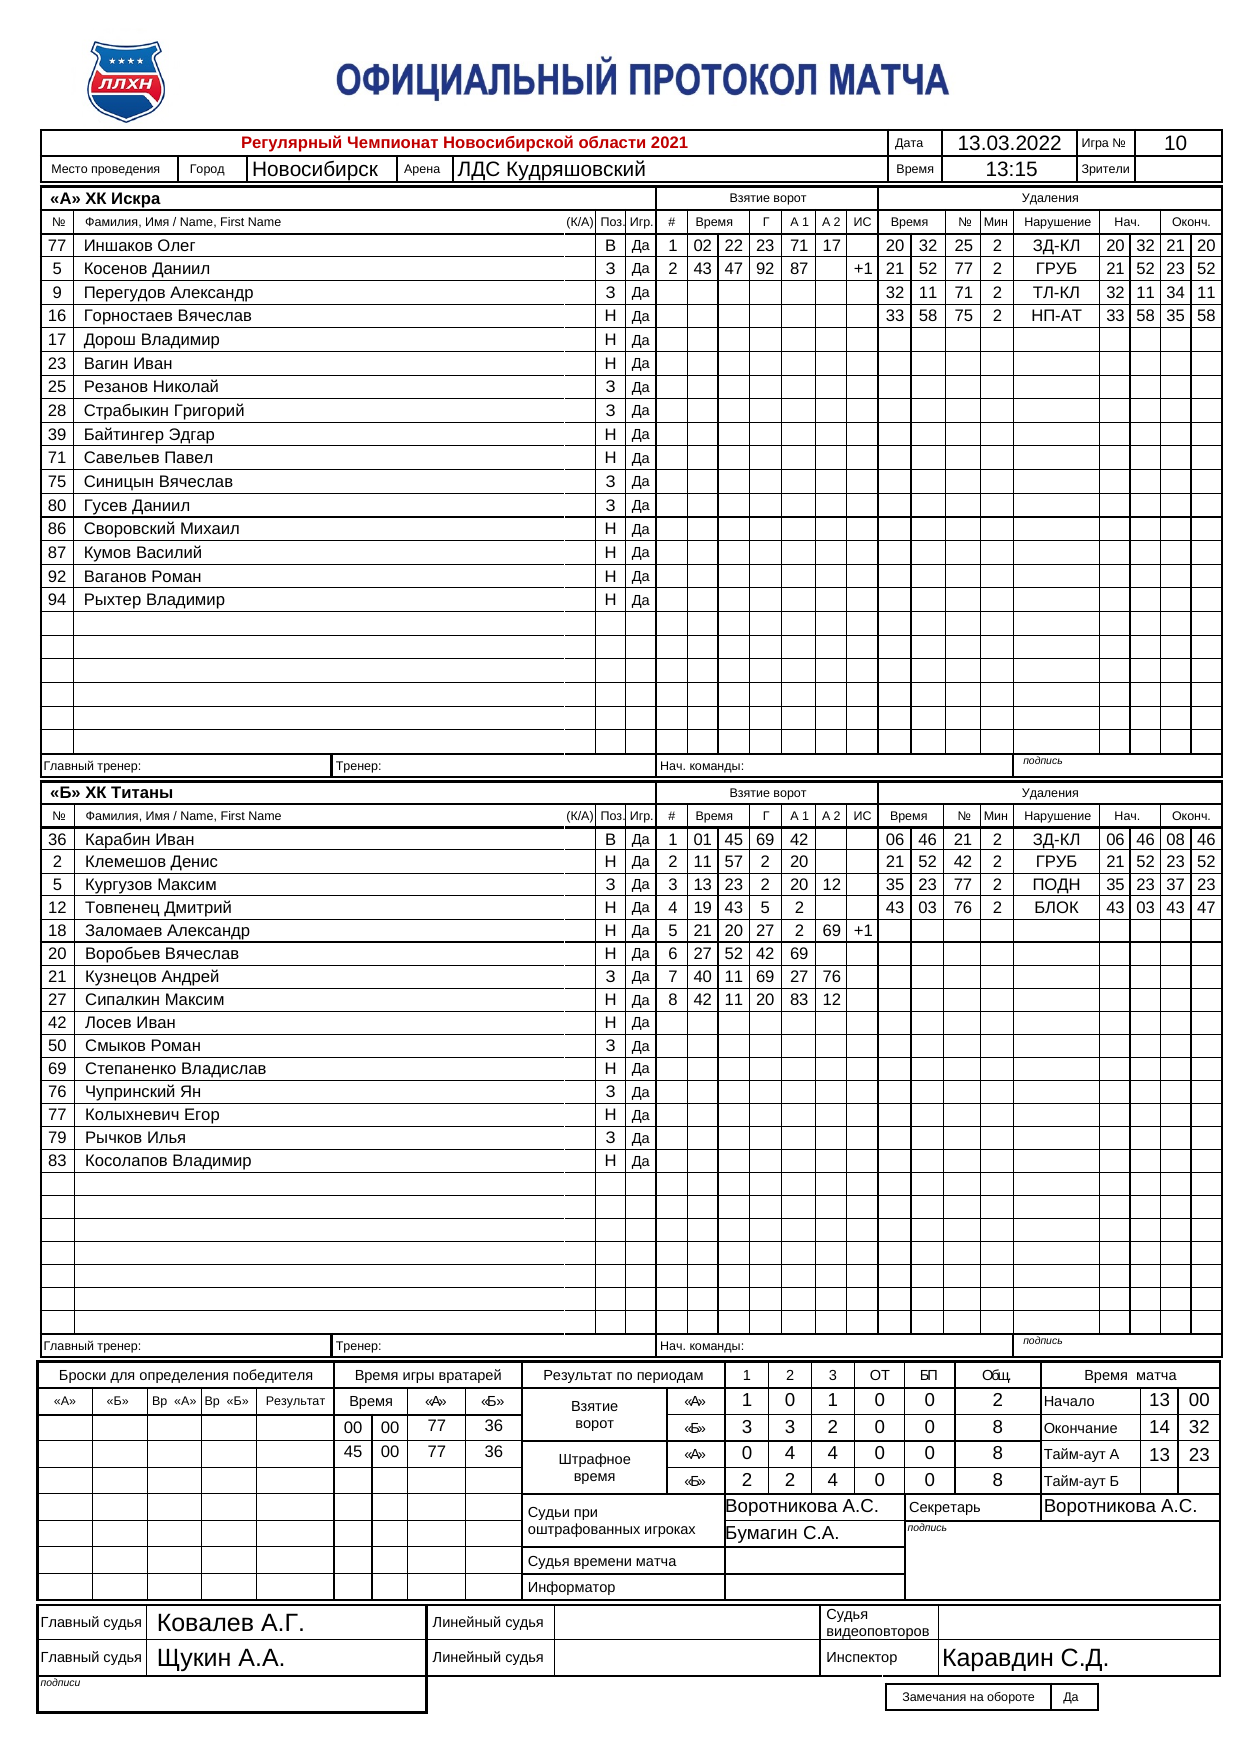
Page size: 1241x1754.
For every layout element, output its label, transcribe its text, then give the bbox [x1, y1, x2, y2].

table_cell 2 [981, 850, 1013, 872]
table_cell Воротникова А.С. [1042, 1495, 1219, 1520]
table_cell [1131, 423, 1160, 445]
table_cell [1014, 541, 1099, 564]
table_cell 06 [1100, 829, 1129, 849]
table_cell [912, 920, 943, 941]
table_cell [750, 659, 781, 682]
table_cell 20 [1192, 235, 1221, 256]
table_cell Рычков Илья [75, 1127, 564, 1149]
table_cell Товпенец Дмитрий [75, 896, 564, 918]
table_cell [816, 588, 846, 611]
table_cell [1161, 399, 1190, 422]
table_cell 23 [912, 874, 943, 895]
table_header «А» ХК Искра [42, 188, 655, 209]
table_cell [912, 399, 945, 422]
table_cell 17 [42, 328, 73, 351]
table_cell [1014, 518, 1099, 540]
table_cell [981, 399, 1013, 422]
table_cell [657, 1104, 687, 1126]
table_cell [1100, 989, 1129, 1011]
table_cell Смыков Роман [75, 1035, 564, 1057]
table_cell [816, 707, 846, 729]
table_cell [879, 1311, 910, 1333]
table_cell 52 [1131, 850, 1160, 872]
table_cell [750, 1311, 781, 1333]
table_cell ЗД-КЛ [1014, 235, 1099, 256]
table_cell [981, 1242, 1013, 1264]
table_cell [816, 281, 846, 303]
table_cell Н [596, 896, 625, 918]
table_cell [688, 423, 717, 445]
table_cell [1131, 1104, 1160, 1126]
table_cell [1192, 446, 1221, 469]
table_cell 27 [688, 943, 717, 964]
table_cell [981, 565, 1013, 587]
table_cell [719, 305, 749, 327]
table_cell [1100, 1219, 1129, 1241]
table_cell [688, 1311, 717, 1333]
table_cell [944, 989, 980, 1011]
table_cell [782, 1219, 815, 1241]
table_cell [1014, 707, 1099, 729]
table_cell З [596, 874, 625, 895]
table_header 13.03.2022 [943, 131, 1076, 155]
table_cell 71 [782, 235, 815, 256]
table_cell [39, 1416, 92, 1440]
table_cell [879, 423, 910, 445]
table_cell [657, 1127, 687, 1149]
table_cell [719, 1127, 749, 1149]
table_cell 2 [981, 896, 1013, 918]
table_cell 01 [688, 829, 717, 849]
table_cell [1014, 966, 1099, 987]
table_cell 12 [816, 874, 846, 895]
table_cell Окончание [1042, 1415, 1140, 1440]
table_cell [719, 446, 749, 469]
table_cell 21 [879, 850, 910, 872]
table_cell Да [626, 588, 655, 611]
table_cell [1141, 1468, 1177, 1493]
table_cell [879, 1242, 910, 1264]
table_cell [847, 235, 877, 256]
table_cell [816, 896, 846, 918]
table_cell [1192, 1219, 1221, 1241]
table_cell [1161, 730, 1190, 753]
table_cell [466, 1521, 521, 1546]
table_cell [912, 1311, 943, 1333]
table_cell [335, 1494, 371, 1520]
table_cell [750, 352, 781, 374]
table_cell [74, 659, 564, 682]
table_cell [816, 1288, 846, 1310]
table_cell [944, 943, 980, 964]
table_cell [626, 1219, 655, 1241]
table_cell [847, 636, 877, 658]
table_cell [1161, 1173, 1190, 1195]
table_cell 1 [657, 235, 687, 256]
table_cell 21 [42, 966, 74, 987]
table_cell 69 [816, 920, 846, 941]
table_cell [657, 423, 687, 445]
table_cell Новосибирск [248, 157, 396, 181]
table_cell [1100, 1058, 1129, 1079]
table_cell [944, 1265, 980, 1287]
table_cell [1161, 352, 1190, 374]
table_cell [1161, 1242, 1190, 1264]
table_cell [565, 1242, 595, 1264]
table_cell [93, 1574, 147, 1599]
table_cell [782, 1196, 815, 1218]
table_cell [1100, 1104, 1129, 1126]
table_cell [565, 399, 595, 422]
table_cell Нач. [1100, 805, 1160, 826]
table_cell [847, 518, 877, 540]
table_cell [408, 1521, 465, 1546]
table_cell «Б» [668, 1415, 724, 1440]
table_cell [750, 399, 781, 422]
table_cell 2 [981, 305, 1013, 327]
table_cell [1100, 1288, 1129, 1310]
table_cell [816, 1035, 846, 1057]
table_cell [750, 305, 781, 327]
table_cell [816, 423, 846, 445]
table_cell [688, 376, 717, 398]
table_cell [912, 446, 945, 469]
table_cell [981, 1265, 1013, 1287]
table_cell [1161, 541, 1190, 564]
table_cell 1 [726, 1389, 768, 1413]
table_cell [1192, 1058, 1221, 1079]
table_cell [816, 470, 846, 493]
table_cell 43 [688, 257, 717, 280]
table_cell «А» [39, 1389, 92, 1413]
table_cell [981, 920, 1013, 941]
table_cell 46 [1192, 829, 1221, 849]
table_cell [981, 1150, 1013, 1172]
table_cell [816, 659, 846, 682]
table_cell Савельев Павел [74, 446, 564, 469]
table_cell Нач. команды: [657, 1335, 1012, 1356]
table_cell [1161, 1081, 1190, 1103]
table_cell [75, 1311, 564, 1333]
table_cell [688, 1196, 717, 1218]
table_cell [1014, 1104, 1099, 1126]
table_cell [688, 281, 717, 303]
table_cell подпись [906, 1522, 1219, 1599]
table_cell 52 [1131, 257, 1160, 280]
table_cell [1161, 707, 1190, 729]
table_cell [847, 829, 877, 849]
table_cell [750, 1265, 781, 1287]
table_cell 52 [912, 257, 945, 280]
table_cell [750, 423, 781, 445]
table_cell [816, 1081, 846, 1103]
table_cell Кузнецов Андрей [75, 966, 564, 987]
table_cell 42 [42, 1012, 74, 1033]
table_cell [1161, 943, 1190, 964]
table_cell [565, 257, 595, 280]
table_cell [657, 1035, 687, 1057]
table_cell [944, 1196, 980, 1218]
table_cell [816, 1127, 846, 1149]
table_cell 0 [905, 1468, 954, 1493]
table_cell [946, 470, 980, 493]
table_cell [1192, 636, 1221, 658]
table_cell [1131, 446, 1160, 469]
table_cell [816, 1104, 846, 1126]
table_cell 75 [946, 305, 980, 327]
table_cell [688, 1219, 717, 1241]
table_cell [847, 1104, 877, 1126]
table_cell [565, 328, 595, 351]
table_cell [1014, 352, 1099, 374]
table_cell [944, 1081, 980, 1103]
table_cell 2 [812, 1415, 854, 1440]
table_cell [75, 1288, 564, 1310]
table_cell [688, 683, 717, 706]
table_cell [719, 1058, 749, 1079]
table_cell [719, 1012, 749, 1033]
table_cell [1100, 565, 1129, 587]
table_cell 20 [750, 989, 781, 1011]
table_cell [1014, 588, 1099, 611]
table_cell Н [596, 920, 625, 941]
table_cell 77 [944, 874, 980, 895]
table_cell [939, 1606, 1219, 1639]
table_cell [912, 376, 945, 398]
table_cell [565, 518, 595, 540]
table_cell [565, 1265, 595, 1287]
table_cell [42, 707, 73, 729]
table_cell 71 [42, 446, 73, 469]
table_cell [335, 1547, 371, 1573]
table_cell «Б» [93, 1389, 147, 1413]
table_cell [1161, 518, 1190, 540]
table_cell Чупринский Ян [75, 1081, 564, 1103]
table_header Замечания на обороте [887, 1685, 1050, 1709]
table_cell [981, 1035, 1013, 1057]
table_cell [719, 659, 749, 682]
table_cell [1192, 730, 1221, 753]
table_cell Кургузов Максим [75, 874, 564, 895]
table_cell Да [626, 943, 655, 964]
table_cell 12 [42, 896, 74, 918]
table_cell Н [596, 1058, 625, 1079]
table_cell 8 [956, 1468, 1040, 1493]
table_cell [657, 730, 687, 753]
table_cell [847, 376, 877, 398]
table_cell [782, 328, 815, 351]
table_cell [944, 1150, 980, 1172]
table_cell [75, 1196, 564, 1218]
table_cell НП-АТ [1014, 305, 1099, 327]
table_cell [750, 588, 781, 611]
table_cell [719, 1242, 749, 1264]
table_cell 23 [719, 874, 749, 895]
table_cell [39, 1441, 92, 1467]
table_cell [1192, 943, 1221, 964]
table_cell [946, 494, 980, 516]
table_cell [408, 1494, 465, 1520]
table_cell [596, 707, 625, 729]
table_cell [750, 1058, 781, 1079]
table_cell [202, 1468, 256, 1493]
table_cell [335, 1574, 371, 1599]
table_cell 0 [855, 1442, 904, 1467]
table_cell [1100, 399, 1129, 422]
table_cell [816, 446, 846, 469]
table_cell [688, 730, 717, 753]
table_cell [42, 636, 73, 658]
table_cell 5 [42, 257, 73, 280]
table_cell Да [626, 989, 655, 1011]
table_cell 37 [1161, 874, 1190, 895]
table_cell Заломаев Александр [75, 920, 564, 941]
table_cell Вр «Б» [202, 1389, 256, 1413]
table_cell [847, 446, 877, 469]
table_cell [1161, 989, 1190, 1011]
table_cell [1131, 636, 1160, 658]
table_cell [1100, 636, 1129, 658]
table_cell 2 [981, 235, 1013, 256]
table_cell [719, 707, 749, 729]
table_cell 11 [1131, 281, 1160, 303]
table_cell [1014, 1219, 1099, 1241]
table_cell [816, 683, 846, 706]
table_cell № [42, 211, 73, 233]
table_cell [1192, 707, 1221, 729]
table_cell [847, 659, 877, 682]
table_cell [373, 1468, 407, 1493]
table_cell [816, 1265, 846, 1287]
table_cell Поз. [596, 211, 625, 233]
table_cell [946, 707, 980, 729]
table_cell [688, 399, 717, 422]
table_cell [726, 1548, 904, 1573]
table_cell [847, 1035, 877, 1057]
table_cell [944, 1104, 980, 1126]
table_cell [657, 399, 687, 422]
table_cell [944, 966, 980, 987]
table_cell Н [596, 565, 625, 587]
table_cell Главный тренер: [42, 1335, 330, 1356]
table_cell 21 [944, 829, 980, 849]
table_cell № [42, 805, 74, 826]
table_cell [981, 1173, 1013, 1195]
table_cell [93, 1468, 147, 1493]
table_cell [816, 636, 846, 658]
table_cell Н [596, 352, 625, 374]
table_cell 21 [1100, 257, 1129, 280]
table_cell (К/А) [565, 211, 595, 233]
table_cell [565, 423, 595, 445]
table_cell [847, 423, 877, 445]
table_cell Нарушение [1014, 211, 1099, 233]
table_cell [93, 1416, 147, 1440]
table_cell [1161, 659, 1190, 682]
table_cell [847, 399, 877, 422]
table_cell 0 [855, 1389, 904, 1413]
table_cell [626, 1173, 655, 1195]
table_cell [75, 1173, 564, 1195]
table_cell [816, 352, 846, 374]
table_cell 20 [42, 943, 74, 964]
table_cell Инспектор [821, 1640, 938, 1675]
table_cell [981, 470, 1013, 493]
table_cell Дорош Владимир [74, 328, 564, 351]
table_header Дата [889, 131, 941, 155]
table_cell Страбыкин Григорий [74, 399, 564, 422]
table_cell [816, 1242, 846, 1264]
table_cell [688, 1058, 717, 1079]
table_cell [565, 1288, 595, 1310]
table_cell [782, 1265, 815, 1287]
table_header Время игры вратарей [335, 1363, 521, 1387]
table_cell [1161, 1104, 1190, 1126]
table_cell [1131, 494, 1160, 516]
table_cell Н [596, 943, 625, 964]
table_cell [1161, 446, 1190, 469]
table_cell Да [626, 352, 655, 374]
table_cell Г [750, 805, 781, 826]
table_cell Время [879, 805, 943, 826]
table_cell [596, 1173, 625, 1195]
table_cell 42 [782, 829, 815, 849]
table_cell [750, 1104, 781, 1126]
table_cell [847, 565, 877, 587]
table_cell [626, 1265, 655, 1287]
table_cell Да [626, 896, 655, 918]
table_cell [1100, 659, 1129, 682]
table_cell 0 [726, 1442, 768, 1467]
table_cell [944, 1058, 980, 1079]
table_cell [912, 707, 945, 729]
table_cell [1100, 943, 1129, 964]
table_cell [1100, 1150, 1129, 1172]
table_cell [912, 1242, 943, 1264]
table_cell З [596, 399, 625, 422]
table_cell 40 [688, 966, 717, 987]
table_cell [565, 943, 595, 964]
table_cell [1161, 494, 1190, 516]
table_cell 36 [466, 1416, 521, 1440]
table_cell [981, 352, 1013, 374]
table_cell [981, 1104, 1013, 1126]
table_cell [847, 1242, 877, 1264]
table_cell [816, 494, 846, 516]
table_cell 00 [373, 1416, 407, 1440]
table_cell [688, 1104, 717, 1126]
table_cell [1161, 1150, 1190, 1172]
table_cell [719, 1265, 749, 1287]
table_cell [565, 1173, 595, 1195]
table_cell [39, 1521, 92, 1546]
table_cell 0 [769, 1389, 811, 1413]
table_cell [75, 1219, 564, 1241]
table_cell Штрафное время [523, 1442, 666, 1493]
table_cell [879, 1104, 910, 1126]
table_cell [816, 305, 846, 327]
table_cell [782, 281, 815, 303]
table_cell 33 [879, 305, 910, 327]
table_cell З [596, 1035, 625, 1057]
table_cell [847, 989, 877, 1011]
table_cell [750, 565, 781, 587]
table_cell [1131, 1058, 1160, 1079]
table_cell 23 [1161, 850, 1190, 872]
table_cell [1192, 966, 1221, 987]
table_cell [657, 281, 687, 303]
table_cell 58 [912, 305, 945, 327]
table_cell [946, 636, 980, 658]
table_cell ГРУБ [1014, 850, 1099, 872]
table_cell 4 [657, 896, 687, 918]
table_cell [42, 1219, 74, 1241]
table_cell 2 [981, 281, 1013, 303]
table_cell [565, 588, 595, 611]
table_cell 23 [1161, 257, 1190, 280]
table_cell [373, 1574, 407, 1599]
table_cell Фамилия, Имя / Name, First Name [75, 805, 565, 826]
table_cell [879, 659, 910, 682]
table_cell [688, 1173, 717, 1195]
table_cell Поз. [596, 805, 625, 826]
table_cell [1100, 588, 1129, 611]
table_cell 23 [1192, 874, 1221, 895]
table_cell Н [596, 989, 625, 1011]
table_cell Карабин Иван [75, 829, 564, 849]
table_cell [565, 730, 595, 753]
table_cell [202, 1494, 256, 1520]
table_cell [565, 920, 595, 941]
table_cell [719, 1035, 749, 1057]
table_cell [1014, 730, 1099, 753]
table_cell [1192, 518, 1221, 540]
table_cell 11 [719, 966, 749, 987]
table_cell подпись [1014, 755, 1221, 776]
table_cell [946, 659, 980, 682]
table_cell [719, 612, 749, 634]
table_cell [1100, 612, 1129, 634]
table_cell [847, 683, 877, 706]
table_cell [981, 494, 1013, 516]
table_cell [879, 541, 910, 564]
table_cell [657, 1012, 687, 1033]
table_cell 32 [1131, 235, 1160, 256]
table_cell ИС [847, 805, 877, 826]
table_cell 1 [657, 829, 687, 849]
table_cell [912, 1104, 943, 1126]
table_cell 20 [782, 874, 815, 895]
table_cell 52 [1192, 257, 1221, 280]
table_cell [981, 1058, 1013, 1079]
table_cell [1014, 1173, 1099, 1195]
table_cell № [946, 211, 980, 233]
table_cell 46 [912, 829, 943, 849]
table_cell 42 [944, 850, 980, 872]
table_cell [719, 588, 749, 611]
table_cell Да [626, 966, 655, 987]
table_header Да [1052, 1685, 1097, 1709]
table_cell [626, 730, 655, 753]
table_cell 36 [42, 829, 74, 849]
table_cell [75, 1242, 564, 1264]
table_cell 83 [782, 989, 815, 1011]
table_cell «А» [668, 1442, 724, 1467]
table_cell Мин [981, 211, 1013, 233]
table_header БП [905, 1363, 954, 1387]
table_cell [1131, 1219, 1160, 1241]
table_cell [1100, 470, 1129, 493]
table_cell [816, 518, 846, 540]
table_cell [944, 1288, 980, 1310]
table_header Взятие ворот [657, 783, 877, 803]
table_cell [1192, 659, 1221, 682]
table_cell [74, 707, 564, 729]
table_cell [750, 612, 781, 634]
table_cell [1131, 352, 1160, 374]
table_cell 47 [1192, 896, 1221, 918]
table_cell [879, 1173, 910, 1195]
table_cell [74, 612, 564, 634]
table_cell [719, 565, 749, 587]
table_cell 32 [1100, 281, 1129, 303]
table_cell [816, 1173, 846, 1195]
table_cell [688, 707, 717, 729]
table_cell 76 [944, 896, 980, 918]
table_cell Главный судья [39, 1640, 146, 1675]
table_cell [565, 874, 595, 895]
table_cell [1192, 612, 1221, 634]
table_cell [912, 494, 945, 516]
table_cell [912, 943, 943, 964]
table_cell 23 [1179, 1441, 1219, 1467]
table_cell Тренер: [333, 1335, 655, 1356]
table_cell [782, 659, 815, 682]
table_cell [816, 829, 846, 849]
table_cell [879, 920, 910, 941]
table_cell [74, 683, 564, 706]
table_cell Воротникова А.С. [726, 1495, 904, 1520]
table_header 1 [726, 1363, 768, 1387]
table_cell 8 [956, 1415, 1040, 1440]
table_cell [1014, 1058, 1099, 1079]
table_cell 2 [956, 1389, 1040, 1413]
table_cell Да [626, 565, 655, 587]
table_cell ГРУБ [1014, 257, 1099, 280]
table_cell 87 [42, 541, 73, 564]
table_cell 5 [750, 896, 781, 918]
table_cell В [596, 235, 625, 256]
table_cell [816, 565, 846, 587]
table_cell [1100, 1265, 1129, 1287]
table_cell 3 [657, 874, 687, 895]
table_cell 86 [42, 518, 73, 540]
table_cell [1192, 494, 1221, 516]
table_cell [1014, 399, 1099, 422]
table_cell Время [879, 211, 945, 233]
table_cell [565, 829, 595, 849]
table_cell [657, 588, 687, 611]
table_cell [688, 328, 717, 351]
table_cell [1014, 1012, 1099, 1033]
table_cell 0 [905, 1442, 954, 1467]
table_cell [1192, 470, 1221, 493]
table_cell [782, 1242, 815, 1264]
table_cell [847, 612, 877, 634]
table_cell «А» [668, 1389, 724, 1413]
table_cell [1100, 1242, 1129, 1264]
table_cell [626, 707, 655, 729]
table_cell [1100, 730, 1129, 753]
table_cell [1131, 659, 1160, 682]
table_cell [565, 305, 595, 327]
table_cell [565, 659, 595, 682]
table_cell 35 [1100, 874, 1129, 895]
table_cell [750, 1196, 781, 1218]
table_cell 14 [1141, 1415, 1177, 1440]
table_cell [782, 399, 815, 422]
table_cell А 2 [816, 211, 846, 233]
table_cell 21 [879, 257, 910, 280]
table_cell 23 [750, 235, 781, 256]
table_cell [944, 1242, 980, 1264]
table_cell [688, 1242, 717, 1264]
table_cell [39, 1494, 92, 1520]
table_cell Да [626, 328, 655, 351]
table_cell [946, 399, 980, 422]
table_cell Да [626, 920, 655, 941]
table_cell [428, 1677, 882, 1711]
table_cell [719, 1173, 749, 1195]
table_cell [816, 257, 846, 280]
table_cell 11 [719, 989, 749, 1011]
table_cell [688, 1081, 717, 1103]
table_cell 42 [750, 943, 781, 964]
table_cell [847, 352, 877, 374]
table_cell [981, 730, 1013, 753]
table_cell [912, 1012, 943, 1033]
table_cell 2 [750, 850, 781, 872]
table_cell [596, 1288, 625, 1310]
table_cell 20 [782, 850, 815, 872]
table_cell 25 [42, 376, 73, 398]
table_cell Перегудов Александр [74, 281, 564, 303]
table_cell [750, 1219, 781, 1241]
table_cell [879, 399, 910, 422]
table_cell [981, 636, 1013, 658]
table_cell [981, 1127, 1013, 1149]
table_cell [42, 1288, 74, 1310]
table_cell [202, 1521, 256, 1546]
table_cell 8 [657, 989, 687, 1011]
table_cell [912, 966, 943, 987]
table_cell [1014, 1196, 1099, 1218]
table_cell [688, 636, 717, 658]
table_cell [816, 376, 846, 398]
table_cell З [596, 1127, 625, 1149]
table_header ОТ [855, 1363, 904, 1387]
table_cell [750, 1150, 781, 1172]
table_cell 27 [782, 966, 815, 987]
table_cell [750, 636, 781, 658]
table_cell [944, 920, 980, 941]
table_cell 06 [879, 829, 910, 849]
table_cell [946, 730, 980, 753]
table_cell Главный тренер: [42, 755, 330, 776]
table_cell [657, 1242, 687, 1264]
table_cell 23 [1131, 874, 1160, 895]
table_cell [1192, 1311, 1221, 1333]
table_cell [1161, 1035, 1190, 1057]
table_cell [1100, 328, 1129, 351]
table_cell [42, 659, 73, 682]
table_cell [657, 1288, 687, 1310]
table_cell [1131, 328, 1160, 351]
table_cell [1014, 920, 1099, 941]
table_cell Бумагин С.А. [726, 1521, 904, 1546]
table_cell [202, 1547, 256, 1573]
table_cell [719, 328, 749, 351]
table_cell [1131, 541, 1160, 564]
table_cell [1131, 683, 1160, 706]
table_cell Да [626, 541, 655, 564]
table_cell [1161, 1265, 1190, 1287]
table_cell [596, 683, 625, 706]
table_cell [74, 636, 564, 658]
table_cell 35 [1161, 305, 1190, 327]
table_cell [688, 1265, 717, 1287]
table_cell З [596, 1081, 625, 1103]
table_cell [1100, 518, 1129, 540]
table_cell [657, 1219, 687, 1241]
table_cell [626, 1311, 655, 1333]
table_cell [657, 518, 687, 540]
table_cell [879, 943, 910, 964]
table_cell [42, 1173, 74, 1195]
table_cell [912, 541, 945, 564]
table_cell [750, 1127, 781, 1149]
table_cell [373, 1494, 407, 1520]
table_cell [565, 235, 595, 256]
table_cell +1 [847, 257, 877, 280]
table_cell [565, 494, 595, 516]
table_cell [944, 1219, 980, 1241]
table_header Взятие ворот [657, 188, 877, 209]
table_cell [688, 1035, 717, 1057]
table_cell [688, 659, 717, 682]
table_cell Судья видеоповторов [821, 1606, 938, 1639]
table_cell Клемешов Денис [75, 850, 564, 872]
table_cell [879, 989, 910, 1011]
table_cell 00 [373, 1441, 407, 1467]
table_cell [879, 565, 910, 587]
table_cell [879, 612, 910, 634]
table_cell [719, 1219, 749, 1241]
table_cell [657, 1173, 687, 1195]
table_cell [1014, 989, 1099, 1011]
table_cell [1192, 328, 1221, 351]
table_cell Н [596, 305, 625, 327]
table_cell [750, 1173, 781, 1195]
table_cell [657, 352, 687, 374]
table_cell [750, 683, 781, 706]
table_cell [782, 305, 815, 327]
table_cell [596, 1242, 625, 1264]
table_cell [1131, 588, 1160, 611]
table_cell [1100, 1127, 1129, 1149]
table_cell [750, 1288, 781, 1310]
table_cell 77 [42, 1104, 74, 1126]
table_cell Линейный судья [428, 1640, 554, 1675]
table_header Броски для определения победителя [39, 1363, 333, 1387]
table_cell 2 [981, 829, 1013, 849]
table_cell 13 [688, 874, 717, 895]
table_cell [1131, 1288, 1160, 1310]
table_cell 2 [782, 896, 815, 918]
table_header Игра № [1078, 131, 1134, 155]
table_cell [981, 989, 1013, 1011]
table_cell [782, 1058, 815, 1079]
table_cell [657, 1311, 687, 1333]
table_cell [847, 305, 877, 327]
table_cell [408, 1574, 465, 1599]
table_cell [1136, 157, 1221, 181]
table_cell [981, 328, 1013, 351]
table_cell [1192, 565, 1221, 587]
table_cell [555, 1640, 819, 1675]
table_cell 0 [855, 1415, 904, 1440]
table_cell подписи [39, 1677, 425, 1711]
table_cell [1161, 423, 1190, 445]
table_cell [981, 1219, 1013, 1241]
table_cell [657, 1058, 687, 1079]
table_cell [93, 1494, 147, 1520]
table_cell 69 [750, 966, 781, 987]
table_cell 20 [719, 920, 749, 941]
table_cell [657, 636, 687, 658]
table_cell [782, 730, 815, 753]
table_cell Да [626, 518, 655, 540]
table_cell [782, 1104, 815, 1126]
table_cell [782, 636, 815, 658]
table_header Регулярный Чемпионат Новосибирской области 2021 [42, 131, 887, 155]
table_cell 43 [1161, 896, 1190, 918]
table_cell 25 [946, 235, 980, 256]
table_cell [688, 352, 717, 374]
table_cell Н [596, 1104, 625, 1126]
table_cell [879, 352, 910, 374]
table_cell 83 [42, 1150, 74, 1172]
table_cell 76 [816, 966, 846, 987]
table_cell Да [626, 235, 655, 256]
table_cell [1192, 1127, 1221, 1149]
table_cell Нарушение [1014, 805, 1099, 826]
table_cell Лосев Иван [75, 1012, 564, 1033]
table_cell [626, 683, 655, 706]
table_cell [657, 683, 687, 706]
table_cell [750, 1012, 781, 1033]
table_cell Игр. [626, 805, 655, 826]
table_cell [657, 376, 687, 398]
table_cell [782, 423, 815, 445]
table_cell Да [626, 376, 655, 398]
table_cell [816, 612, 846, 634]
table_cell [657, 565, 687, 587]
table_cell 76 [42, 1081, 74, 1103]
table_cell [688, 612, 717, 634]
table_cell [912, 1058, 943, 1079]
table_cell [847, 1150, 877, 1172]
table_cell Байтингер Эдгар [74, 423, 564, 445]
table_cell [946, 423, 980, 445]
table_cell [782, 470, 815, 493]
table_cell [946, 565, 980, 587]
table_cell [1161, 565, 1190, 587]
table_cell 43 [1100, 896, 1129, 918]
table_cell 2 [782, 920, 815, 941]
table_cell [912, 328, 945, 351]
table_cell [1192, 1081, 1221, 1103]
table_header «Б» ХК Титаны [42, 783, 655, 803]
table_cell [847, 1127, 877, 1149]
table_cell [816, 850, 846, 872]
table_cell [148, 1521, 201, 1546]
table_cell [944, 1012, 980, 1033]
table_cell [782, 1288, 815, 1310]
table_cell [39, 1547, 92, 1573]
table_cell [912, 683, 945, 706]
table_cell [657, 1150, 687, 1172]
table_cell [946, 328, 980, 351]
table_cell [257, 1416, 333, 1440]
table_cell [981, 659, 1013, 682]
table_cell +1 [847, 920, 877, 941]
table_cell [42, 730, 73, 753]
table_cell [626, 659, 655, 682]
table_cell [782, 352, 815, 374]
table_cell [565, 989, 595, 1011]
table_cell [688, 565, 717, 587]
table_cell 2 [981, 257, 1013, 280]
table_cell [1192, 1150, 1221, 1172]
table_cell [847, 874, 877, 895]
table_cell Время [889, 157, 941, 181]
table_cell [847, 1219, 877, 1241]
table_cell Да [626, 1035, 655, 1057]
table_cell 1 [812, 1389, 854, 1413]
table_cell Судья времени матча [523, 1548, 724, 1573]
table_cell [202, 1574, 256, 1599]
table_cell [466, 1494, 521, 1520]
table_cell [1192, 423, 1221, 445]
table_cell [816, 1219, 846, 1241]
table_cell [688, 1288, 717, 1310]
table_cell [944, 1311, 980, 1333]
table_cell [879, 683, 910, 706]
table_cell [1161, 588, 1190, 611]
table_cell 87 [782, 257, 815, 280]
table_cell [688, 541, 717, 564]
table_cell [750, 446, 781, 469]
table_cell Косенов Даниил [74, 257, 564, 280]
table_cell Мин [981, 805, 1013, 826]
table_cell [1192, 989, 1221, 1011]
table_cell [1014, 494, 1099, 516]
table_cell [1100, 494, 1129, 516]
table_cell [1100, 966, 1129, 987]
table_cell [1100, 423, 1129, 445]
table_cell [148, 1574, 201, 1599]
table_cell [596, 612, 625, 634]
table_cell [879, 1081, 910, 1103]
table_cell Н [596, 446, 625, 469]
table_cell [879, 1058, 910, 1079]
table_cell [879, 588, 910, 611]
table_cell 32 [1179, 1415, 1219, 1440]
table_cell 28 [42, 399, 73, 422]
table_cell [1131, 920, 1160, 941]
table_cell [1100, 920, 1129, 941]
table_cell [657, 659, 687, 682]
table_cell [75, 1265, 564, 1287]
table_cell [782, 1150, 815, 1172]
table_cell [657, 707, 687, 729]
table_cell [596, 730, 625, 753]
table_cell [719, 683, 749, 706]
table_cell [782, 565, 815, 587]
table_header Удаления [879, 188, 1221, 209]
table_cell [1100, 1173, 1129, 1195]
table_cell [1131, 470, 1160, 493]
table_cell [626, 1288, 655, 1310]
table_cell [596, 659, 625, 682]
table_cell [1131, 1012, 1160, 1033]
table_cell [1131, 1311, 1160, 1333]
table_cell Начало [1042, 1389, 1140, 1413]
table_cell 7 [657, 966, 687, 987]
table_cell [93, 1547, 147, 1573]
table_cell 77 [408, 1416, 465, 1440]
table_cell [912, 423, 945, 445]
table_cell [816, 730, 846, 753]
table_cell [257, 1547, 333, 1573]
table_cell 27 [750, 920, 781, 941]
table_cell 79 [42, 1127, 74, 1149]
table_cell [726, 1575, 904, 1599]
table_cell Сипалкин Максим [75, 989, 564, 1011]
table_cell [1192, 1173, 1221, 1195]
table_cell [657, 612, 687, 634]
table_cell [847, 850, 877, 872]
table_cell [912, 518, 945, 540]
table_cell [946, 518, 980, 540]
table_cell [782, 494, 815, 516]
table_cell [1131, 1127, 1160, 1149]
table_cell Н [596, 541, 625, 564]
table_cell Оконч. [1161, 805, 1221, 826]
table_cell Время [688, 805, 749, 826]
table_cell [565, 850, 595, 872]
table_cell [847, 281, 877, 303]
table_cell [719, 1196, 749, 1218]
table_cell [912, 1219, 943, 1241]
table_cell А 1 [782, 211, 815, 233]
table_cell [879, 1196, 910, 1218]
table_cell [879, 730, 910, 753]
table_cell [719, 1288, 749, 1310]
table_cell [1131, 943, 1160, 964]
table_cell [912, 1288, 943, 1310]
table_cell [847, 1311, 877, 1333]
table_cell [719, 399, 749, 422]
table_cell [879, 518, 910, 540]
table_cell [847, 1081, 877, 1103]
table_cell [1014, 470, 1099, 493]
table_cell [782, 683, 815, 706]
table_cell [879, 494, 910, 516]
table_cell Синицын Вячеслав [74, 470, 564, 493]
table_cell [596, 1311, 625, 1333]
table_cell [750, 328, 781, 351]
table_cell 94 [42, 588, 73, 611]
table_cell [1161, 966, 1190, 987]
table_cell 92 [750, 257, 781, 280]
table_cell [912, 636, 945, 658]
table_cell 0 [905, 1389, 954, 1413]
table_cell [981, 446, 1013, 469]
table_cell [1131, 707, 1160, 729]
table_header Общ. [956, 1363, 1040, 1387]
table_cell [1192, 541, 1221, 564]
table_cell подпись [1014, 1335, 1221, 1356]
table_cell 77 [946, 257, 980, 280]
table_cell [257, 1494, 333, 1520]
table_cell 69 [42, 1058, 74, 1079]
table_cell Н [596, 518, 625, 540]
table_cell [1131, 1265, 1160, 1287]
table_cell [1014, 423, 1099, 445]
table_cell [719, 423, 749, 445]
table_cell [1100, 1196, 1129, 1218]
table_cell [565, 612, 595, 634]
table_cell Да [626, 494, 655, 516]
table_cell 4 [812, 1468, 854, 1493]
picture [5, 28, 1179, 129]
table_cell [847, 470, 877, 493]
table_cell [565, 1081, 595, 1103]
table_cell 22 [719, 235, 749, 256]
table_cell Оконч. [1161, 211, 1221, 233]
table_cell Тайм-аут А [1042, 1441, 1140, 1467]
table_cell [1014, 612, 1099, 634]
table_cell [565, 446, 595, 469]
table_cell [1192, 1012, 1221, 1033]
table_cell [981, 588, 1013, 611]
table_cell ЛДС Кудряшовский [454, 157, 887, 181]
table_cell [1100, 1012, 1129, 1033]
table_cell [42, 1265, 74, 1287]
table_cell [1100, 683, 1129, 706]
table_cell [1192, 588, 1221, 611]
table_cell [750, 541, 781, 564]
table_cell [1192, 1196, 1221, 1218]
table_cell [565, 683, 595, 706]
table_cell [981, 1081, 1013, 1103]
table_cell [1014, 446, 1099, 469]
table_cell [1014, 1288, 1099, 1310]
table_cell (К/А) [565, 805, 595, 826]
table_cell [719, 1081, 749, 1103]
table_cell [596, 1265, 625, 1287]
table_cell [1192, 352, 1221, 374]
table_cell А 1 [782, 805, 815, 826]
table_cell Каравдин С.Д. [939, 1640, 1219, 1675]
table_cell [335, 1521, 371, 1546]
table_cell З [596, 494, 625, 516]
table_cell [93, 1441, 147, 1467]
table_cell Н [596, 850, 625, 872]
table_cell [74, 730, 564, 753]
table_cell [847, 896, 877, 918]
table_cell [719, 1104, 749, 1126]
table_cell [782, 1311, 815, 1333]
table_cell [1161, 920, 1190, 941]
table_cell Да [626, 829, 655, 849]
table_cell [946, 446, 980, 469]
table_cell [1014, 1311, 1099, 1333]
table_cell Н [596, 1150, 625, 1172]
table_cell [847, 943, 877, 964]
table_cell [1161, 328, 1190, 351]
table_cell 35 [879, 874, 910, 895]
table_cell [565, 636, 595, 658]
table_cell [257, 1441, 333, 1467]
table_cell [626, 612, 655, 634]
table_cell 52 [1192, 850, 1221, 872]
table_cell [688, 588, 717, 611]
table_cell [1161, 470, 1190, 493]
table_cell [879, 470, 910, 493]
table_cell [657, 494, 687, 516]
table_cell Рыхтер Владимир [74, 588, 564, 611]
table_cell 00 [335, 1416, 371, 1440]
table_cell [750, 730, 781, 753]
table_cell [719, 1311, 749, 1333]
table_cell 58 [1192, 305, 1221, 327]
table_cell [565, 1219, 595, 1241]
table_cell [565, 281, 595, 303]
table_cell [565, 541, 595, 564]
table_cell [657, 328, 687, 351]
table_cell Да [626, 850, 655, 872]
table_cell 32 [912, 235, 945, 256]
table_cell 21 [1100, 850, 1129, 872]
table_cell [688, 1127, 717, 1149]
table_cell 0 [905, 1415, 954, 1440]
table_cell [912, 1196, 943, 1218]
table_cell [750, 518, 781, 540]
table_cell [946, 683, 980, 706]
table_cell [981, 707, 1013, 729]
table_cell 11 [688, 850, 717, 872]
table_cell [879, 1012, 910, 1033]
table_cell [847, 494, 877, 516]
table_cell [565, 1311, 595, 1333]
table_cell [39, 1468, 92, 1493]
table_cell 21 [1161, 235, 1190, 256]
table_cell Зрители [1078, 157, 1134, 181]
table_cell 02 [688, 235, 717, 256]
table_cell [847, 1288, 877, 1310]
table_cell 2 [750, 874, 781, 895]
table_cell [912, 1035, 943, 1057]
table_cell Г [750, 211, 781, 233]
table_cell [335, 1468, 371, 1493]
table_cell [912, 352, 945, 374]
table_cell [719, 518, 749, 540]
table_cell [1014, 565, 1099, 587]
table_cell [719, 281, 749, 303]
table_cell [42, 683, 73, 706]
table_cell 69 [750, 829, 781, 849]
table_cell [1161, 612, 1190, 634]
table_cell 23 [42, 352, 73, 374]
table_cell [688, 470, 717, 493]
table_cell [847, 1196, 877, 1218]
table_cell [657, 1265, 687, 1287]
table_cell Щукин А.А. [147, 1640, 425, 1675]
table_cell [981, 943, 1013, 964]
table_cell [847, 1058, 877, 1079]
table_cell 80 [42, 494, 73, 516]
table_cell [148, 1468, 201, 1493]
table_cell А 2 [816, 805, 846, 826]
table_cell [1161, 683, 1190, 706]
table_cell Да [626, 1012, 655, 1033]
table_cell 08 [1161, 829, 1190, 849]
table_cell 27 [42, 989, 74, 1011]
table_cell Нач. команды: [657, 755, 1012, 776]
table_cell # [657, 805, 687, 826]
table_cell [1100, 1311, 1129, 1333]
table_cell [466, 1468, 521, 1493]
table_cell [39, 1574, 92, 1599]
table_cell [719, 494, 749, 516]
table_cell [879, 636, 910, 658]
table_header Удаления [879, 783, 1221, 803]
table_cell [688, 1012, 717, 1033]
table_cell [565, 1035, 595, 1057]
table_cell [1014, 943, 1099, 964]
table_cell [750, 470, 781, 493]
table_cell 5 [42, 874, 74, 895]
table_cell [912, 1127, 943, 1149]
table_cell 4 [812, 1442, 854, 1467]
table_cell Тренер: [333, 755, 655, 776]
table_cell Да [626, 1081, 655, 1103]
table_cell 17 [816, 235, 846, 256]
table_cell «Б » [466, 1389, 521, 1413]
table_cell [912, 1081, 943, 1103]
table_cell [1131, 1150, 1160, 1172]
table_cell [1014, 1035, 1099, 1057]
table_cell 52 [912, 850, 943, 872]
table_cell [565, 1150, 595, 1172]
table_cell Да [626, 305, 655, 327]
table_cell Да [626, 470, 655, 493]
table_cell [816, 1012, 846, 1033]
table_cell [688, 1150, 717, 1172]
table_cell [565, 1058, 595, 1079]
table_cell [408, 1468, 465, 1493]
table_cell 92 [42, 565, 73, 587]
table_cell [782, 541, 815, 564]
table_cell [1131, 966, 1160, 987]
table_cell Взятие ворот [523, 1389, 666, 1440]
table_cell 46 [1131, 829, 1160, 849]
table_cell 2 [657, 850, 687, 872]
table_cell [148, 1494, 201, 1520]
table_cell Результат [257, 1389, 333, 1413]
table_cell 16 [42, 305, 73, 327]
table_cell [847, 966, 877, 987]
table_cell [944, 1035, 980, 1057]
table_cell [782, 446, 815, 469]
table_cell Ковалев А.Г. [147, 1606, 425, 1639]
table_cell [555, 1606, 819, 1639]
table_cell [981, 376, 1013, 398]
table_cell [42, 612, 73, 634]
table_cell [719, 470, 749, 493]
table_cell [946, 352, 980, 374]
table_cell [879, 1035, 910, 1057]
table_cell Да [626, 1104, 655, 1126]
table_cell [688, 446, 717, 469]
table_cell [1014, 1127, 1099, 1149]
table_cell [688, 305, 717, 327]
table_cell Время [335, 1389, 407, 1413]
table_cell [912, 588, 945, 611]
table_cell [657, 470, 687, 493]
table_cell ПОДН [1014, 874, 1099, 895]
table_cell Горностаев Вячеслав [74, 305, 564, 327]
table_cell 3 [726, 1415, 768, 1440]
table_cell [912, 470, 945, 493]
table_cell [42, 1311, 74, 1333]
table_cell [565, 1104, 595, 1126]
table_cell [1192, 920, 1221, 941]
table_cell 45 [335, 1441, 371, 1467]
table_cell [883, 1677, 1220, 1681]
table_cell [981, 1311, 1013, 1333]
table_cell [782, 518, 815, 540]
table_cell [565, 376, 595, 398]
table_cell 71 [946, 281, 980, 303]
table_cell [688, 494, 717, 516]
table_cell 77 [42, 235, 73, 256]
table_cell [657, 541, 687, 564]
table_cell [981, 683, 1013, 706]
table_cell [719, 1150, 749, 1172]
table_cell [373, 1547, 407, 1573]
table_cell [148, 1416, 201, 1440]
table_cell [257, 1521, 333, 1546]
table_cell 45 [719, 829, 749, 849]
table_cell 13 [1141, 1441, 1177, 1467]
table_cell [782, 612, 815, 634]
table_cell Да [626, 1150, 655, 1172]
table_cell ЗД-КЛ [1014, 829, 1099, 849]
table_cell [879, 376, 910, 398]
table_cell 19 [688, 896, 717, 918]
table_cell [202, 1441, 256, 1467]
table_cell 2 [726, 1468, 768, 1493]
table_cell [847, 1012, 877, 1033]
table_cell Вр «А» [148, 1389, 201, 1413]
table_cell [912, 565, 945, 587]
table_cell Секретарь [906, 1495, 1040, 1520]
table_cell Н [596, 328, 625, 351]
table_cell [981, 966, 1013, 987]
table_cell [719, 730, 749, 753]
table_cell [750, 494, 781, 516]
table_cell 21 [688, 920, 717, 941]
table_cell 2 [981, 874, 1013, 895]
table_cell ТЛ-КЛ [1014, 281, 1099, 303]
table_cell 2 [769, 1468, 811, 1493]
table_header 3 [812, 1363, 854, 1387]
table_cell [879, 1219, 910, 1241]
table_cell [719, 541, 749, 564]
table_cell [981, 612, 1013, 634]
table_cell 3 [769, 1415, 811, 1440]
table_cell 0 [855, 1468, 904, 1493]
table_cell [1192, 399, 1221, 422]
table_cell [1100, 1035, 1129, 1057]
table_cell # [657, 211, 687, 233]
table_cell [981, 541, 1013, 564]
table_cell [1014, 1265, 1099, 1287]
table_cell З [596, 257, 625, 280]
table_cell [1131, 989, 1160, 1011]
table_cell [1131, 1173, 1160, 1195]
table_cell [816, 328, 846, 351]
table_cell [1014, 376, 1099, 398]
table_cell [596, 1196, 625, 1218]
table_cell Ваганов Роман [74, 565, 564, 587]
table_cell [816, 399, 846, 422]
table_cell [912, 659, 945, 682]
table_cell Город [179, 157, 246, 181]
table_cell [816, 1196, 846, 1218]
table_cell [782, 707, 815, 729]
table_cell [1131, 1196, 1160, 1218]
table_cell Место проведения [42, 157, 177, 181]
table_cell 12 [816, 989, 846, 1011]
table_cell 4 [769, 1442, 811, 1467]
table_cell 13:15 [943, 157, 1076, 181]
table_cell [782, 588, 815, 611]
table_cell Да [626, 257, 655, 280]
table_cell [1131, 565, 1160, 587]
table_cell [782, 1081, 815, 1103]
table_cell 69 [782, 943, 815, 964]
table_cell Да [626, 281, 655, 303]
table_cell [879, 707, 910, 729]
table_cell [1100, 376, 1129, 398]
table_cell [912, 730, 945, 753]
table_cell [1161, 1311, 1190, 1333]
table_cell [1161, 1196, 1190, 1218]
table_cell 36 [466, 1441, 521, 1467]
table_cell 32 [879, 281, 910, 303]
table_cell [565, 896, 595, 918]
table_cell [782, 1127, 815, 1149]
table_cell [847, 328, 877, 351]
table_cell 47 [719, 257, 749, 280]
table_cell [1192, 1265, 1221, 1287]
table_cell [912, 1173, 943, 1195]
table_cell 00 [1179, 1389, 1219, 1413]
table_cell [1014, 1242, 1099, 1264]
table_cell З [596, 966, 625, 987]
table_header Результат по периодам [523, 1363, 724, 1387]
table_cell Степаненко Владислав [75, 1058, 564, 1079]
table_cell [1131, 730, 1160, 753]
table_cell 03 [1131, 896, 1160, 918]
table_cell [93, 1521, 147, 1546]
table_cell 57 [719, 850, 749, 872]
table_cell [1192, 1288, 1221, 1310]
table_cell 42 [688, 989, 717, 1011]
table_cell ИС [847, 211, 877, 233]
table_cell № [944, 805, 980, 826]
table_cell [1192, 1242, 1221, 1264]
table_cell Нач. [1100, 211, 1160, 233]
table_cell В [596, 829, 625, 849]
table_cell [1192, 376, 1221, 398]
table_cell [565, 352, 595, 374]
table_cell [1131, 518, 1160, 540]
table_cell [847, 588, 877, 611]
table_cell З [596, 470, 625, 493]
table_cell Арена [398, 157, 452, 181]
table_cell [719, 376, 749, 398]
table_cell Да [626, 446, 655, 469]
table_cell [626, 1196, 655, 1218]
table_cell [1161, 1012, 1190, 1033]
table_cell [1192, 1035, 1221, 1057]
table_cell 20 [879, 235, 910, 256]
table_cell 11 [912, 281, 945, 303]
table_cell [657, 305, 687, 327]
table_cell [148, 1441, 201, 1467]
table_cell З [596, 281, 625, 303]
table_cell [1014, 683, 1099, 706]
table_cell [912, 1150, 943, 1172]
table_cell Воробьев Вячеслав [75, 943, 564, 964]
table_cell [1014, 1150, 1099, 1172]
table_cell [408, 1547, 465, 1573]
table_cell [565, 565, 595, 587]
table_cell Да [626, 423, 655, 445]
table_cell [912, 989, 943, 1011]
table_cell [596, 636, 625, 658]
table_cell [565, 707, 595, 729]
table_cell [981, 423, 1013, 445]
table_cell [1131, 1035, 1160, 1057]
table_cell [657, 1196, 687, 1218]
table_cell 52 [719, 943, 749, 964]
table_cell БЛОК [1014, 896, 1099, 918]
table_cell [1161, 1288, 1190, 1310]
table_cell [657, 446, 687, 469]
table_cell [1131, 1081, 1160, 1103]
table_cell Главный судья [39, 1606, 146, 1639]
table_cell [847, 707, 877, 729]
table_cell [688, 518, 717, 540]
table_cell [1100, 541, 1129, 564]
table_cell [944, 1127, 980, 1149]
table_cell [847, 541, 877, 564]
table_cell [816, 541, 846, 564]
table_cell Вагин Иван [74, 352, 564, 374]
table_cell 77 [408, 1441, 465, 1467]
table_cell 8 [956, 1442, 1040, 1467]
table_cell [847, 1173, 877, 1195]
table_cell [626, 1242, 655, 1264]
table_cell [782, 1173, 815, 1195]
table_cell [466, 1574, 521, 1599]
table_cell [1131, 1242, 1160, 1264]
table_cell [750, 1035, 781, 1057]
table_cell [202, 1416, 256, 1440]
table_cell [565, 1012, 595, 1033]
table_cell Игр. [626, 211, 655, 233]
table_cell Да [626, 399, 655, 422]
table_cell Колыхневич Егор [75, 1104, 564, 1126]
table_cell З [596, 376, 625, 398]
table_cell Фамилия, Имя / Name, First Name [74, 211, 565, 233]
table_cell [565, 1196, 595, 1218]
table_cell [148, 1547, 201, 1573]
table_cell [1014, 636, 1099, 658]
table_cell Н [596, 588, 625, 611]
table_cell 43 [719, 896, 749, 918]
table_cell [981, 1012, 1013, 1033]
table_cell 9 [42, 281, 73, 303]
table_cell [946, 588, 980, 611]
table_cell [42, 1196, 74, 1218]
table_cell [944, 1173, 980, 1195]
table_cell [257, 1468, 333, 1493]
table_cell [466, 1547, 521, 1573]
table_cell [1100, 707, 1129, 729]
table_cell Н [596, 423, 625, 445]
table_cell Резанов Николай [74, 376, 564, 398]
table_cell [1161, 1127, 1190, 1149]
table_cell [879, 966, 910, 987]
table_cell [750, 707, 781, 729]
table_cell 20 [1100, 235, 1129, 256]
table_cell [257, 1574, 333, 1599]
table_cell «А» [408, 1389, 465, 1413]
table_cell [1192, 683, 1221, 706]
table_cell [879, 1150, 910, 1172]
table_cell 2 [42, 850, 74, 872]
table_cell [596, 1219, 625, 1241]
table_cell Да [626, 874, 655, 895]
table_cell [1161, 1219, 1190, 1241]
table_cell [565, 470, 595, 493]
table_cell 39 [42, 423, 73, 445]
table_cell [816, 1311, 846, 1333]
table_cell 34 [1161, 281, 1190, 303]
table_cell [1131, 399, 1160, 422]
table_cell [1014, 328, 1099, 351]
table_cell [946, 376, 980, 398]
table_cell [657, 1081, 687, 1103]
table_cell [816, 943, 846, 964]
table_cell [1161, 636, 1190, 658]
table_cell [719, 352, 749, 374]
table_cell Косолапов Владимир [75, 1150, 564, 1172]
table_cell [981, 518, 1013, 540]
table_cell [1192, 1104, 1221, 1126]
table_cell [750, 1242, 781, 1264]
table_cell 50 [42, 1035, 74, 1057]
table_cell [1014, 1081, 1099, 1103]
table_cell Тайм-аут Б [1042, 1468, 1140, 1493]
table_cell [1014, 659, 1099, 682]
table_cell [946, 541, 980, 564]
table_cell [565, 966, 595, 987]
table_cell [1100, 446, 1129, 469]
table_header 10 [1136, 131, 1221, 155]
table_cell [750, 376, 781, 398]
table_cell [816, 1058, 846, 1079]
table_cell 03 [912, 896, 943, 918]
table_header 2 [769, 1363, 811, 1387]
table_cell 2 [657, 257, 687, 280]
table_cell 13 [1141, 1389, 1177, 1413]
table_cell [1161, 376, 1190, 398]
table_cell Гусев Даниил [74, 494, 564, 516]
table_cell 43 [879, 896, 910, 918]
table_cell «Б» [668, 1468, 724, 1493]
table_cell [782, 1035, 815, 1057]
table_cell [912, 612, 945, 634]
table_cell [719, 636, 749, 658]
table_cell 75 [42, 470, 73, 493]
table_cell [847, 730, 877, 753]
table_cell [565, 1127, 595, 1149]
table_cell [879, 1288, 910, 1310]
table_cell [750, 1081, 781, 1103]
table_cell 6 [657, 943, 687, 964]
table_cell Кумов Василий [74, 541, 564, 564]
table_cell Судьи при оштрафованных игроках [523, 1495, 724, 1546]
table_cell [1100, 1081, 1129, 1103]
table_cell [981, 1196, 1013, 1218]
table_cell 18 [42, 920, 74, 941]
table_cell [816, 1150, 846, 1172]
table_cell Время [688, 211, 749, 233]
table_cell [1179, 1468, 1219, 1493]
table_cell [1099, 1682, 1220, 1711]
table_cell [879, 446, 910, 469]
table_cell [1100, 352, 1129, 374]
table_cell [1131, 612, 1160, 634]
table_cell Иншаков Олег [74, 235, 564, 256]
table_cell [912, 1265, 943, 1287]
table_cell [750, 281, 781, 303]
table_cell 5 [657, 920, 687, 941]
table_cell 11 [1192, 281, 1221, 303]
table_cell 33 [1100, 305, 1129, 327]
table_cell [981, 1288, 1013, 1310]
table_cell [879, 1127, 910, 1149]
table_cell Информатор [523, 1575, 724, 1599]
table_cell [879, 328, 910, 351]
table_cell [782, 376, 815, 398]
table_cell 58 [1131, 305, 1160, 327]
table_cell [42, 1242, 74, 1264]
table_cell [782, 1012, 815, 1033]
table_cell Линейный судья [428, 1606, 554, 1639]
table_cell Своровский Михаил [74, 518, 564, 540]
table_cell [879, 1265, 910, 1287]
table_header Время матча [1042, 1363, 1219, 1387]
table_cell [847, 1265, 877, 1287]
table_cell [946, 612, 980, 634]
table_cell [373, 1521, 407, 1546]
table_cell Да [626, 1058, 655, 1079]
table_cell Н [596, 1012, 625, 1033]
table_cell [1161, 1058, 1190, 1079]
table_cell [1131, 376, 1160, 398]
table_cell Да [626, 1127, 655, 1149]
table_cell [626, 636, 655, 658]
